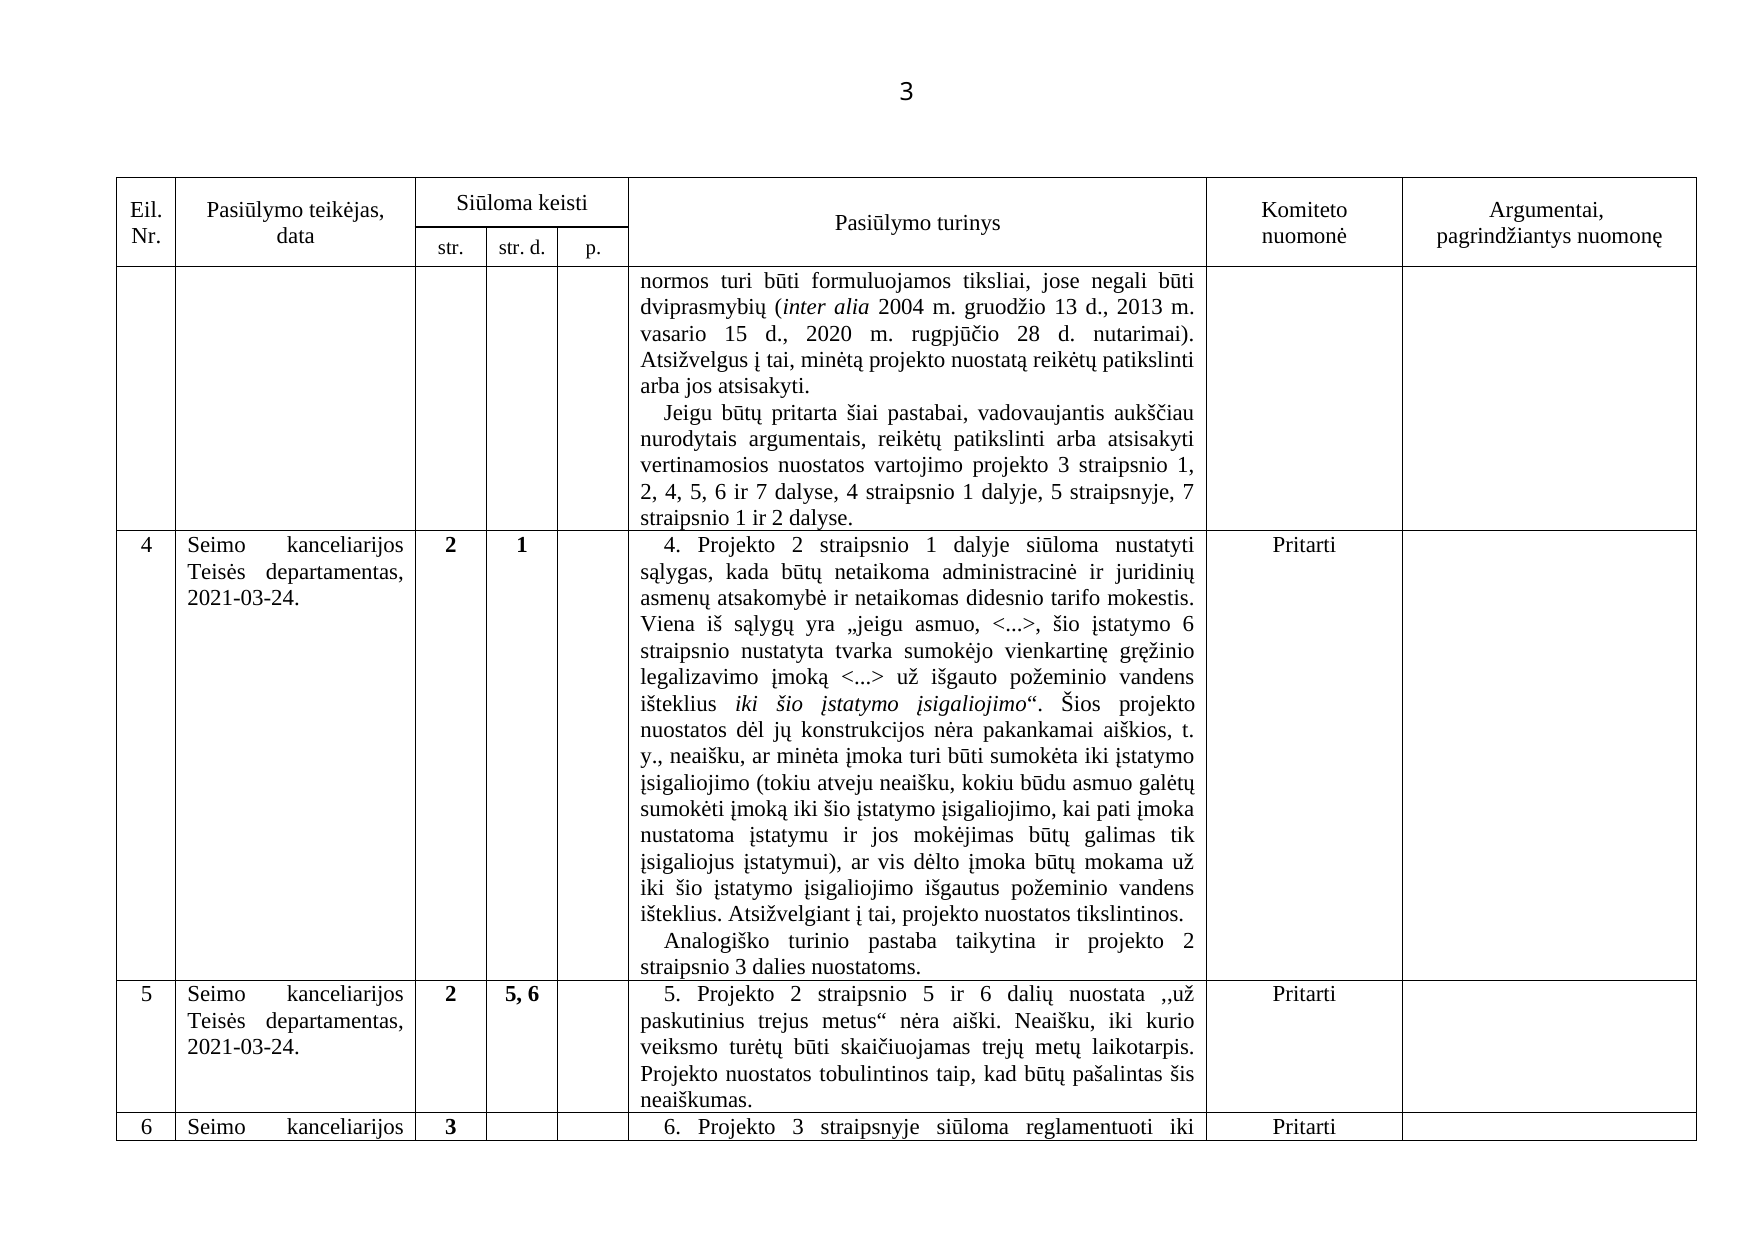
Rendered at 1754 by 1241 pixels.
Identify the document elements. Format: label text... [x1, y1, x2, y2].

table_header Siūloma keisti [416, 178, 628, 226]
table_cell [1207, 267, 1402, 530]
table_cell [558, 267, 628, 530]
table_cell str. d. [487, 228, 557, 266]
table_cell [1403, 267, 1696, 530]
table_header Komiteto nuomonė [1207, 178, 1402, 266]
table_cell [487, 1113, 557, 1140]
table_cell [117, 267, 175, 530]
table_cell Pritarti [1207, 531, 1402, 979]
table_cell [558, 531, 628, 979]
table_cell 5. Projekto 2 straipsnio 5 ir 6 dalių nuostata ,,už paskutinius trejus metus“ nėra aiški. Neaišku, iki kurio veiksmo turėtų būti skaičiuojamas trejų metų laikotarpis. Projekto nuostatos tobulintinos taip, kad būtų pašalintas šis neaiškumas. [629, 981, 1206, 1112]
table_cell [1403, 531, 1696, 979]
table_cell [487, 267, 557, 530]
table_cell 1 [487, 531, 557, 979]
table_cell 3 [416, 1113, 486, 1140]
table_cell [1403, 981, 1696, 1112]
table_cell [558, 981, 628, 1112]
table_cell 2 [416, 531, 486, 979]
table_cell Seimo kanceliarijos Teisės departamentas, 2021-03-24. [176, 531, 415, 979]
table_cell 2 [416, 981, 486, 1112]
table_cell [176, 267, 415, 530]
table_cell p. [558, 228, 628, 266]
table_cell str. [416, 228, 486, 266]
table_header Eil. Nr. [117, 178, 175, 266]
table_cell 4. Projekto 2 straipsnio 1 dalyje siūloma nustatyti sąlygas, kada būtų netaikoma administracinė ir juridinių asmenų atsakomybė ir netaikomas didesnio tarifo mokestis. Viena iš sąlygų yra „jeigu asmuo, <...>, šio įstatymo 6 straipsnio nustatyta tvarka sumokėjo vienkartinę gręžinio legalizavimo įmoką <...> už išgauto požeminio vandens išteklius iki šio įstatymo įsigaliojimo“. Šios projekto nuostatos dėl jų konstrukcijos nėra pakankamai aiškios, t. y., neaišku, ar minėta įmoka turi būti sumokėta iki įstatymo įsigaliojimo (tokiu atveju neaišku, kokiu būdu asmuo galėtų sumokėti įmoką iki šio įstatymo įsigaliojimo, kai pati įmoka nustatoma įstatymu ir jos mokėjimas būtų galimas tik įsigaliojus įstatymui), ar vis dėlto įmoka būtų mokama už iki šio įstatymo įsigaliojimo išgautus požeminio vandens išteklius. Atsižvelgiant į tai, projekto nuostatos tikslintinos. Analogiško turinio pastaba taikytina ir projekto 2 straipsnio 3 dalies nuostatoms. [629, 531, 1206, 979]
table_cell Pritarti [1207, 1113, 1402, 1140]
table_cell Pritarti [1207, 981, 1402, 1112]
table_cell normos turi būti formuluojamos tiksliai, jose negali būti dviprasmybių (inter alia 2004 m. gruodžio 13 d., 2013 m. vasario 15 d., 2020 m. rugpjūčio 28 d. nutarimai). Atsižvelgus į tai, minėtą projekto nuostatą reikėtų patikslinti arba jos atsisakyti. Jeigu būtų pritarta šiai pastabai, vadovaujantis aukščiau nurodytais argumentais, reikėtų patikslinti arba atsisakyti vertinamosios nuostatos vartojimo projekto 3 straipsnio 1, 2, 4, 5, 6 ir 7 dalyse, 4 straipsnio 1 dalyje, 5 straipsnyje, 7 straipsnio 1 ir 2 dalyse. [629, 267, 1206, 530]
table_cell 5 [117, 981, 175, 1112]
table_cell 6 [117, 1113, 175, 1140]
table_header Argumentai, pagrindžiantys nuomonę [1403, 178, 1696, 266]
table_cell [1403, 1113, 1696, 1140]
table_cell [416, 267, 486, 530]
table_header Pasiūlymo turinys [629, 178, 1206, 266]
table_cell [558, 1113, 628, 1140]
table_cell Seimo kanceliarijos [176, 1113, 415, 1140]
table_cell 6. Projekto 3 straipsnyje siūloma reglamentuoti iki [629, 1113, 1206, 1140]
table_cell 4 [117, 531, 175, 979]
table_header Pasiūlymo teikėjas, data [176, 178, 415, 266]
table_cell 5, 6 [487, 981, 557, 1112]
table_cell Seimo kanceliarijos Teisės departamentas, 2021-03-24. [176, 981, 415, 1112]
